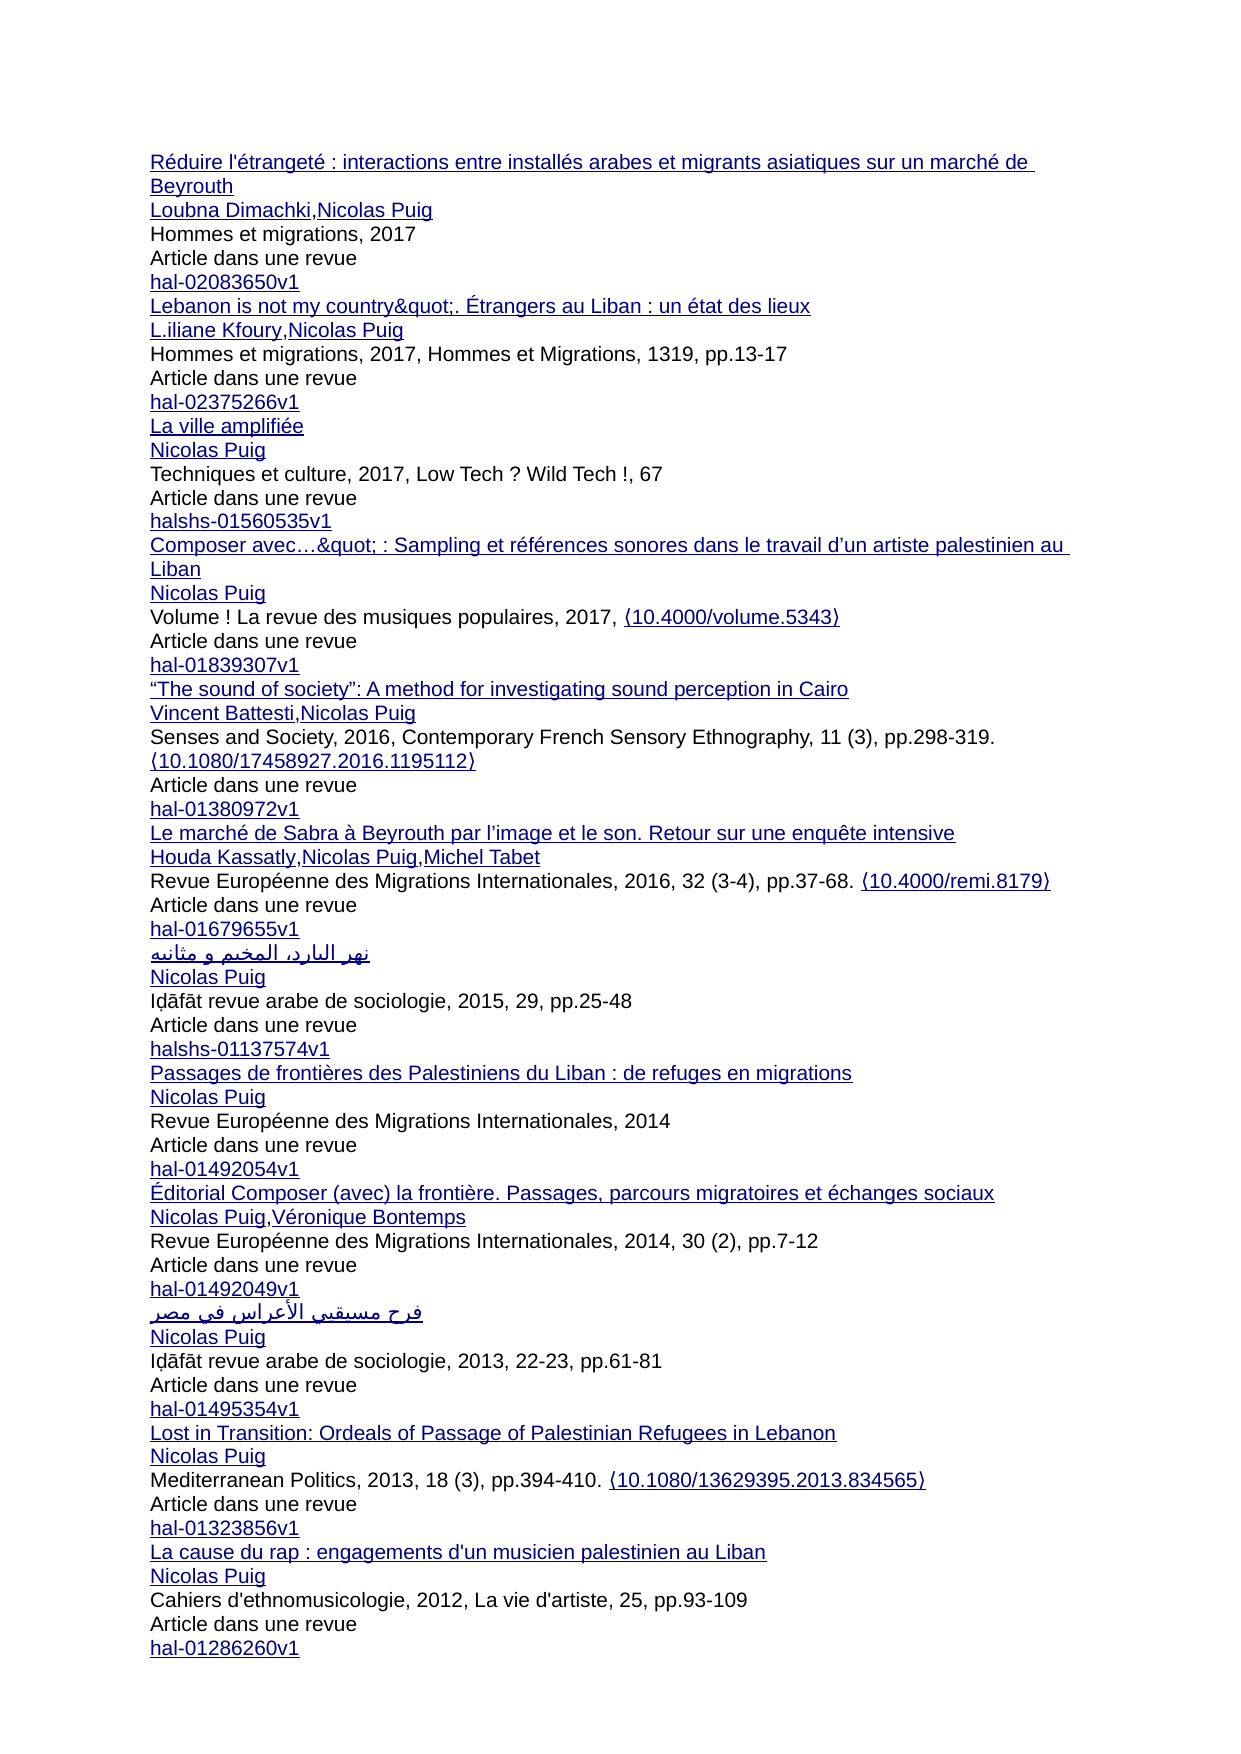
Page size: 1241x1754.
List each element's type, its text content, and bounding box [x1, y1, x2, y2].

table_cell Passages de frontières des Palestiniens du Liban : de refuges en migrations Nicolas Puig Revue Européenne des Migrations Internationales, 2014 Article dans une revue hal-01492054v1 [150, 1061, 1090, 1181]
table_cell Éditorial Composer (avec) la frontière. Passages, parcours migratoires et échanges sociaux Nicolas Puig,Véronique Bontemps Revue Européenne des Migrations Internationales, 2014, 30 (2), pp.7-12 Article dans une revue hal-01492049v1 [150, 1181, 1090, 1300]
table_cell Réduire l'étrangeté : interactions entre installés arabes et migrants asiatiques sur un marché de Beyrouth Loubna Dimachki,Nicolas Puig Hommes et migrations, 2017 Article dans une revue hal-02083650v1 [150, 150, 1090, 294]
table_cell Composer avec…&quot; : Sampling et références sonores dans le travail d’un artiste palestinien au Liban Nicolas Puig Volume ! La revue des musiques populaires, 2017, ⟨10.4000/volume.5343⟩ Article dans une revue hal-01839307v1 [150, 533, 1090, 677]
table_cell Lebanon is not my country&quot;. Étrangers au Liban : un état des lieux L.iliane Kfoury,Nicolas Puig Hommes et migrations, 2017, Hommes et Migrations, 1319, pp.13-17 Article dans une revue hal-02375266v1 [150, 294, 1090, 413]
table_cell Lost in Transition: Ordeals of Passage of Palestinian Refugees in Lebanon Nicolas Puig Mediterranean Politics, 2013, 18 (3), pp.394-410. ⟨10.1080/13629395.2013.834565⟩ Article dans une revue hal-01323856v1 [150, 1420, 1090, 1540]
table_cell فرح مسيقيي الأعراس في مصر Nicolas Puig Iḍāfāt revue arabe de sociologie, 2013, 22-23, pp.61-81 Article dans une revue hal-01495354v1 [150, 1300, 1090, 1420]
table_cell Le marché de Sabra à Beyrouth par l’image et le son. Retour sur une enquête intensive Houda Kassatly,Nicolas Puig,Michel Tabet Revue Européenne des Migrations Internationales, 2016, 32 (3-4), pp.37-68. ⟨10.4000/remi.8179⟩ Article dans une revue hal-01679655v1 [150, 821, 1090, 941]
table_cell “The sound of society”: A method for investigating sound perception in Cairo Vincent Battesti,Nicolas Puig Senses and Society, 2016, Contemporary French Sensory Ethnography, 11 (3), pp.298-319. ⟨10.1080/17458927.2016.1195112⟩ Article dans une revue hal-01380972v1 [150, 677, 1090, 821]
table_cell نهر البارد، المخيم و مثانيه Nicolas Puig Iḍāfāt revue arabe de sociologie, 2015, 29, pp.25-48 Article dans une revue halshs-01137574v1 [150, 941, 1090, 1061]
table_cell La cause du rap : engagements d'un musicien palestinien au Liban Nicolas Puig Cahiers d'ethnomusicologie, 2012, La vie d'artiste, 25, pp.93-109 Article dans une revue hal-01286260v1 [150, 1540, 1090, 1660]
table_cell La ville amplifiée Nicolas Puig Techniques et culture, 2017, Low Tech ? Wild Tech !, 67 Article dans une revue halshs-01560535v1 [150, 414, 1090, 533]
